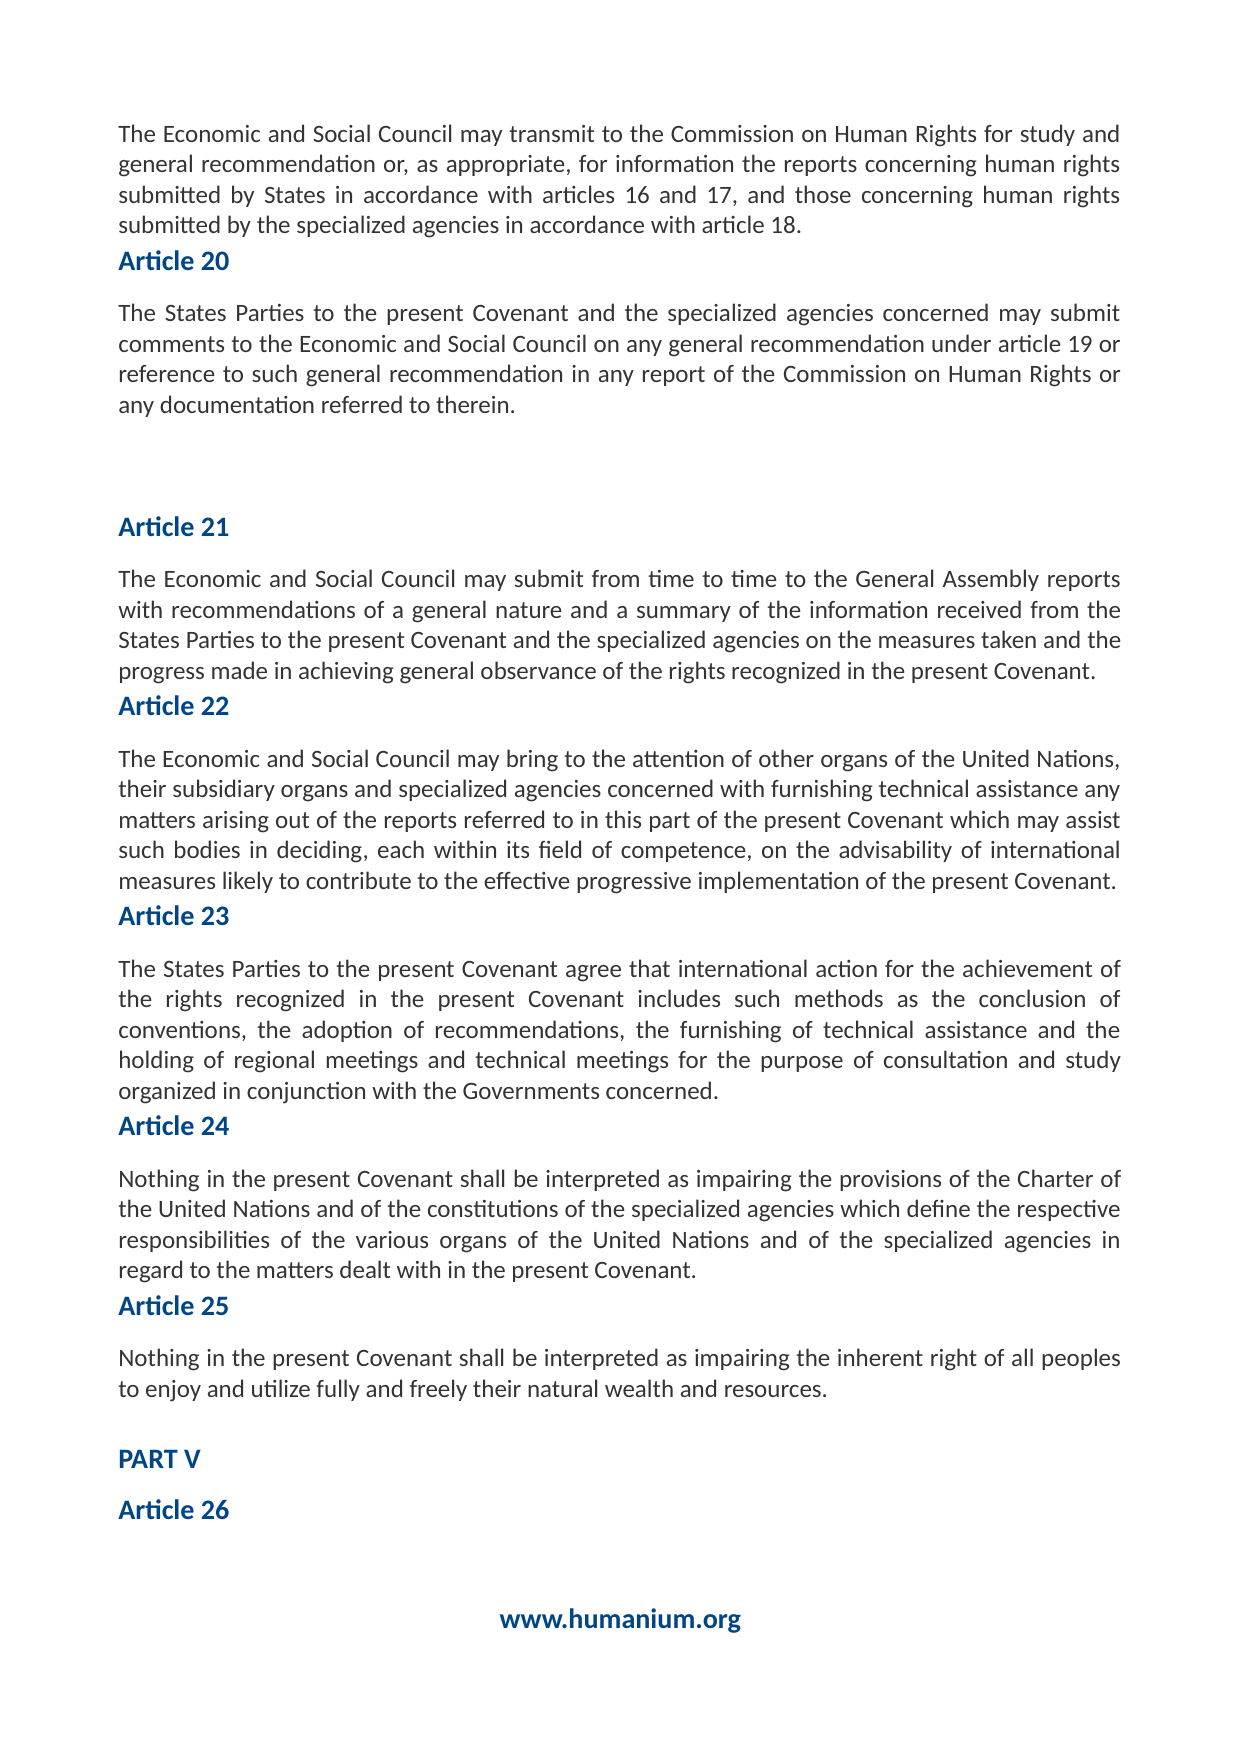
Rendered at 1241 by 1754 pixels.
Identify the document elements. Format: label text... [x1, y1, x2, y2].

text The Economic and Social Council may bring to the attention of other organs of the United Nations, their subsidiary organs and specialized agencies concerned with furnishing technical assistance any matters arising out of the reports referred to in this part of the present Covenant which may assist such bodies in deciding, each within its field of competence, on the advisability of international measures likely to contribute to the effective progressive implementation of the present Covenant. [118, 743, 1122, 895]
text The States Parties to the present Covenant agree that international action for the achievement of the rights recognized in the present Covenant includes such methods as the conclusion of conventions, the adoption of recommendations, the furnishing of technical assistance and the holding of regional meetings and technical meetings for the purpose of consultation and study organized in conjunction with the Governments concerned. [118, 953, 1122, 1105]
text Article 20 [118, 243, 1122, 277]
text Article 21 [118, 509, 1122, 543]
text PART V [118, 1441, 1122, 1475]
text Article 23 [118, 898, 1122, 933]
text Article 22 [118, 688, 1122, 723]
text The Economic and Social Council may submit from time to time to the General Assembly reports with recommendations of a general nature and a summary of the information received from the States Parties to the present Covenant and the specialized agencies on the measures taken and the progress made in achieving general observance of the rights recognized in the present Covenant. [118, 563, 1122, 685]
text Article 26 [118, 1492, 1122, 1527]
text The States Parties to the present Covenant and the specialized agencies concerned may submit comments to the Economic and Social Council on any general recommendation under article 19 or reference to such general recommendation in any report of the Commission on Human Rights or any documentation referred to therein. [118, 298, 1122, 420]
text Article 25 [118, 1288, 1122, 1322]
text Article 24 [118, 1108, 1122, 1143]
text The Economic and Social Council may transmit to the Commission on Human Rights for study and general recommendation or, as appropriate, for information the reports concerning human rights submitted by States in accordance with articles 16 and 17, and those concerning human rights submitted by the specialized agencies in accordance with article 18. [118, 118, 1122, 240]
text Nothing in the present Covenant shall be interpreted as impairing the provisions of the Charter of the United Nations and of the constitutions of the specialized agencies which define the respective responsibilities of the various organs of the United Nations and of the specialized agencies in regard to the matters dealt with in the present Covenant. [118, 1163, 1122, 1285]
text Nothing in the present Covenant shall be interpreted as impairing the inherent right of all peoples to enjoy and utilize fully and freely their natural wealth and resources. [118, 1342, 1122, 1403]
